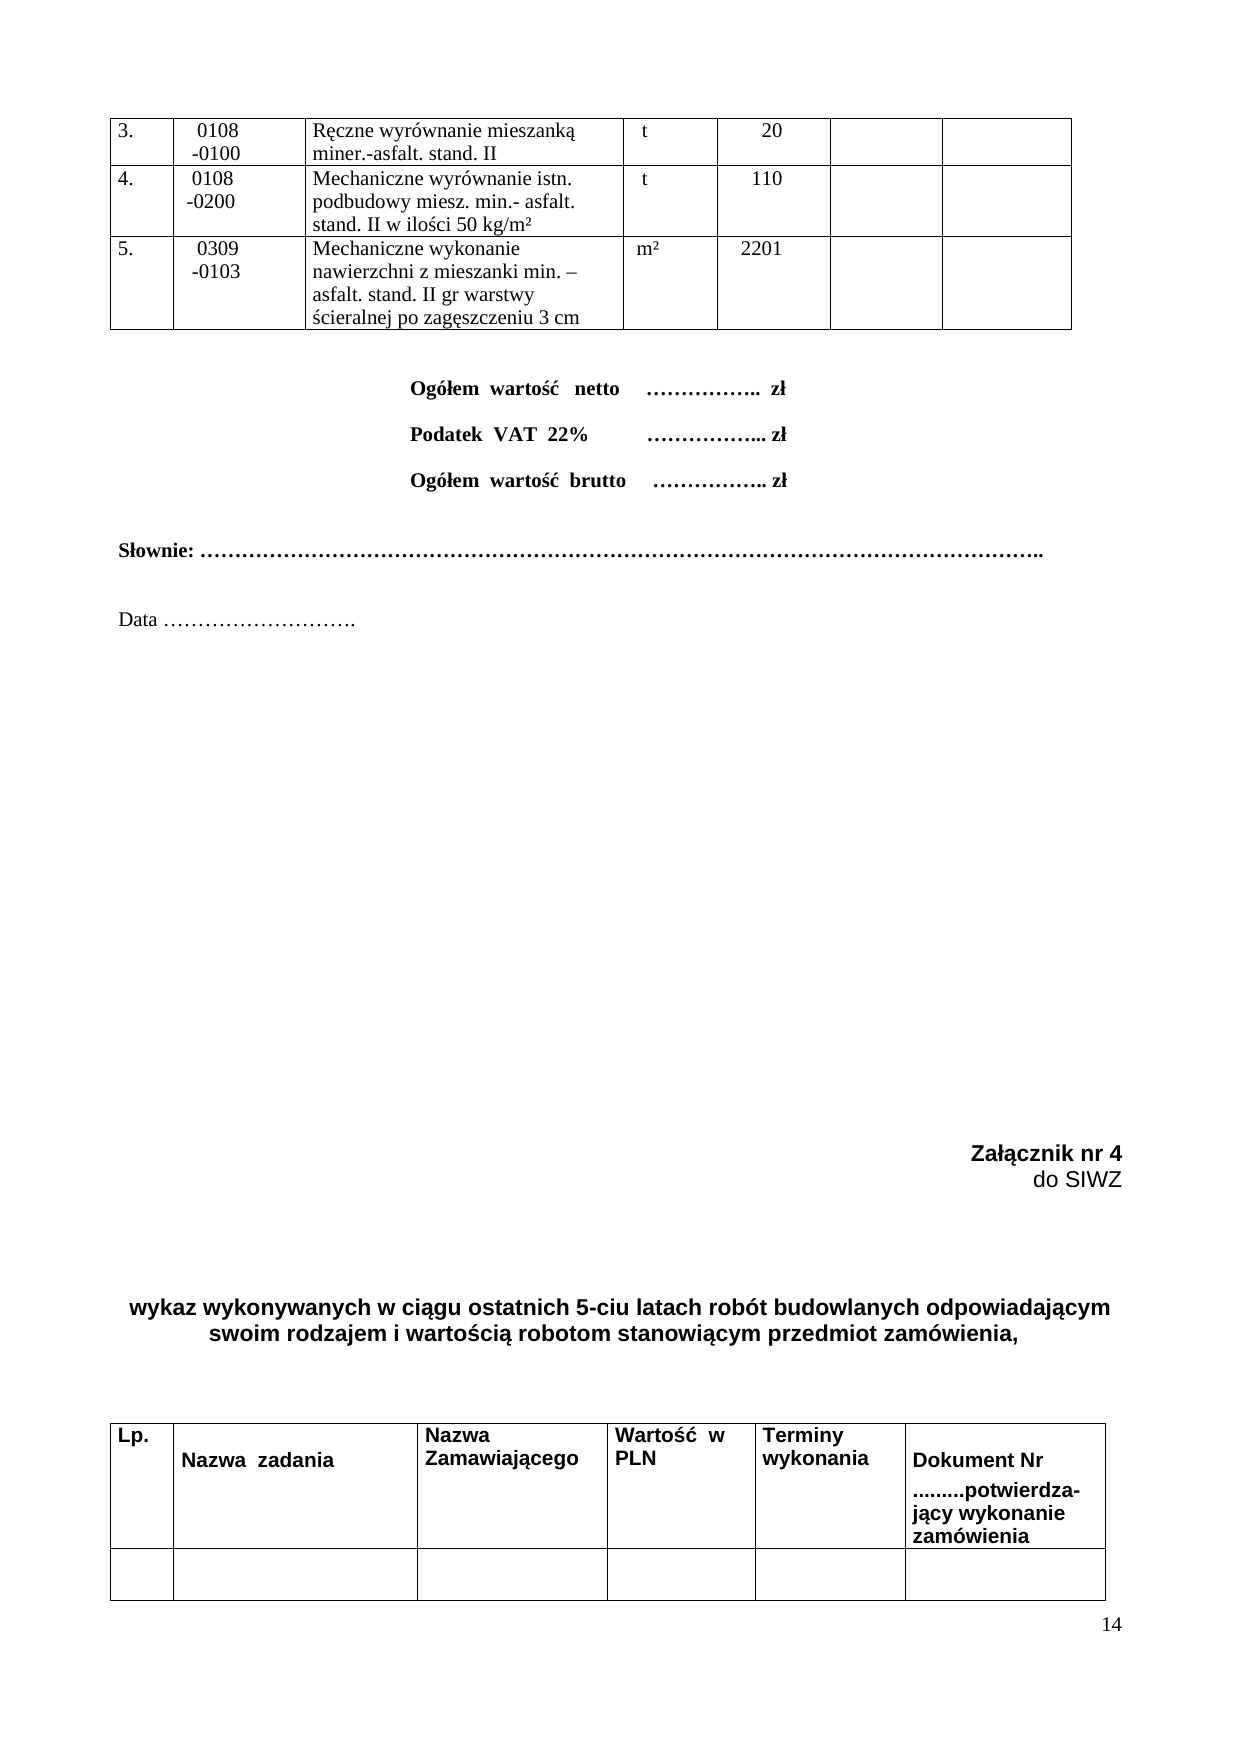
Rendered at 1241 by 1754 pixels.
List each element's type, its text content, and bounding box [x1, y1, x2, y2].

table_cell 0108 -0200 [174, 166, 305, 236]
table_cell [943, 237, 1071, 329]
table_cell 0108 -0100 [174, 119, 305, 165]
table_header Lp. [111, 1424, 173, 1548]
table_cell 20 [718, 119, 830, 165]
text do SIWZ [118, 1167, 1122, 1192]
table_cell t [624, 119, 717, 165]
text Ogółem wartość brutto …………….. zł [118, 469, 1122, 492]
table_cell 2201 [718, 237, 830, 329]
table_cell [418, 1549, 607, 1600]
table_cell t [624, 166, 717, 236]
table_cell [943, 119, 1071, 165]
text Podatek VAT 22% ……………... zł [118, 423, 1122, 446]
table_cell 3. [111, 119, 173, 165]
text Załącznik nr 4 [118, 1141, 1122, 1167]
table_header Terminy wykonania [756, 1424, 905, 1548]
table_cell 4. [111, 166, 173, 236]
table_header Wartość w PLN [608, 1424, 755, 1548]
table_cell [111, 1549, 173, 1600]
text wykaz wykonywanych w ciągu ostatnich 5-ciu latach robót budowlanych odpowiadającym swoim rodzajem i wartością robotom stanowiącym przedmiot zamówienia, [118, 1295, 1122, 1346]
table_header Dokument Nr .........potwierdza- jący wykonanie zamówienia [906, 1424, 1105, 1548]
text Ogółem wartość netto …………….. zł [118, 377, 1122, 400]
table_cell [174, 1549, 417, 1600]
table_cell m² [624, 237, 717, 329]
table_cell [906, 1549, 1105, 1600]
table_cell Mechaniczne wykonanie nawierzchni z mieszanki min. –asfalt. stand. II gr warstwy ścieralnej po zagęszczeniu 3 cm [306, 237, 623, 329]
table_cell 5. [111, 237, 173, 329]
table_cell [756, 1549, 905, 1600]
table_cell 110 [718, 166, 830, 236]
text Słownie: ………………………………………………………………………………………………………….. [118, 538, 1122, 562]
table_cell [831, 166, 942, 236]
table_cell [831, 119, 942, 165]
text Data ………………………. [118, 608, 1122, 631]
table_cell Mechaniczne wyrównanie istn. podbudowy miesz. min.- asfalt. stand. II w ilości 50 kg/m² [306, 166, 623, 236]
table_cell Ręczne wyrównanie mieszanką miner.-asfalt. stand. II [306, 119, 623, 165]
table_cell [943, 166, 1071, 236]
table_cell 0309 -0103 [174, 237, 305, 329]
table_header Nazwa Zamawiającego [418, 1424, 607, 1548]
table_header Nazwa zadania [174, 1424, 417, 1548]
table_cell [831, 237, 942, 329]
table_cell [608, 1549, 755, 1600]
